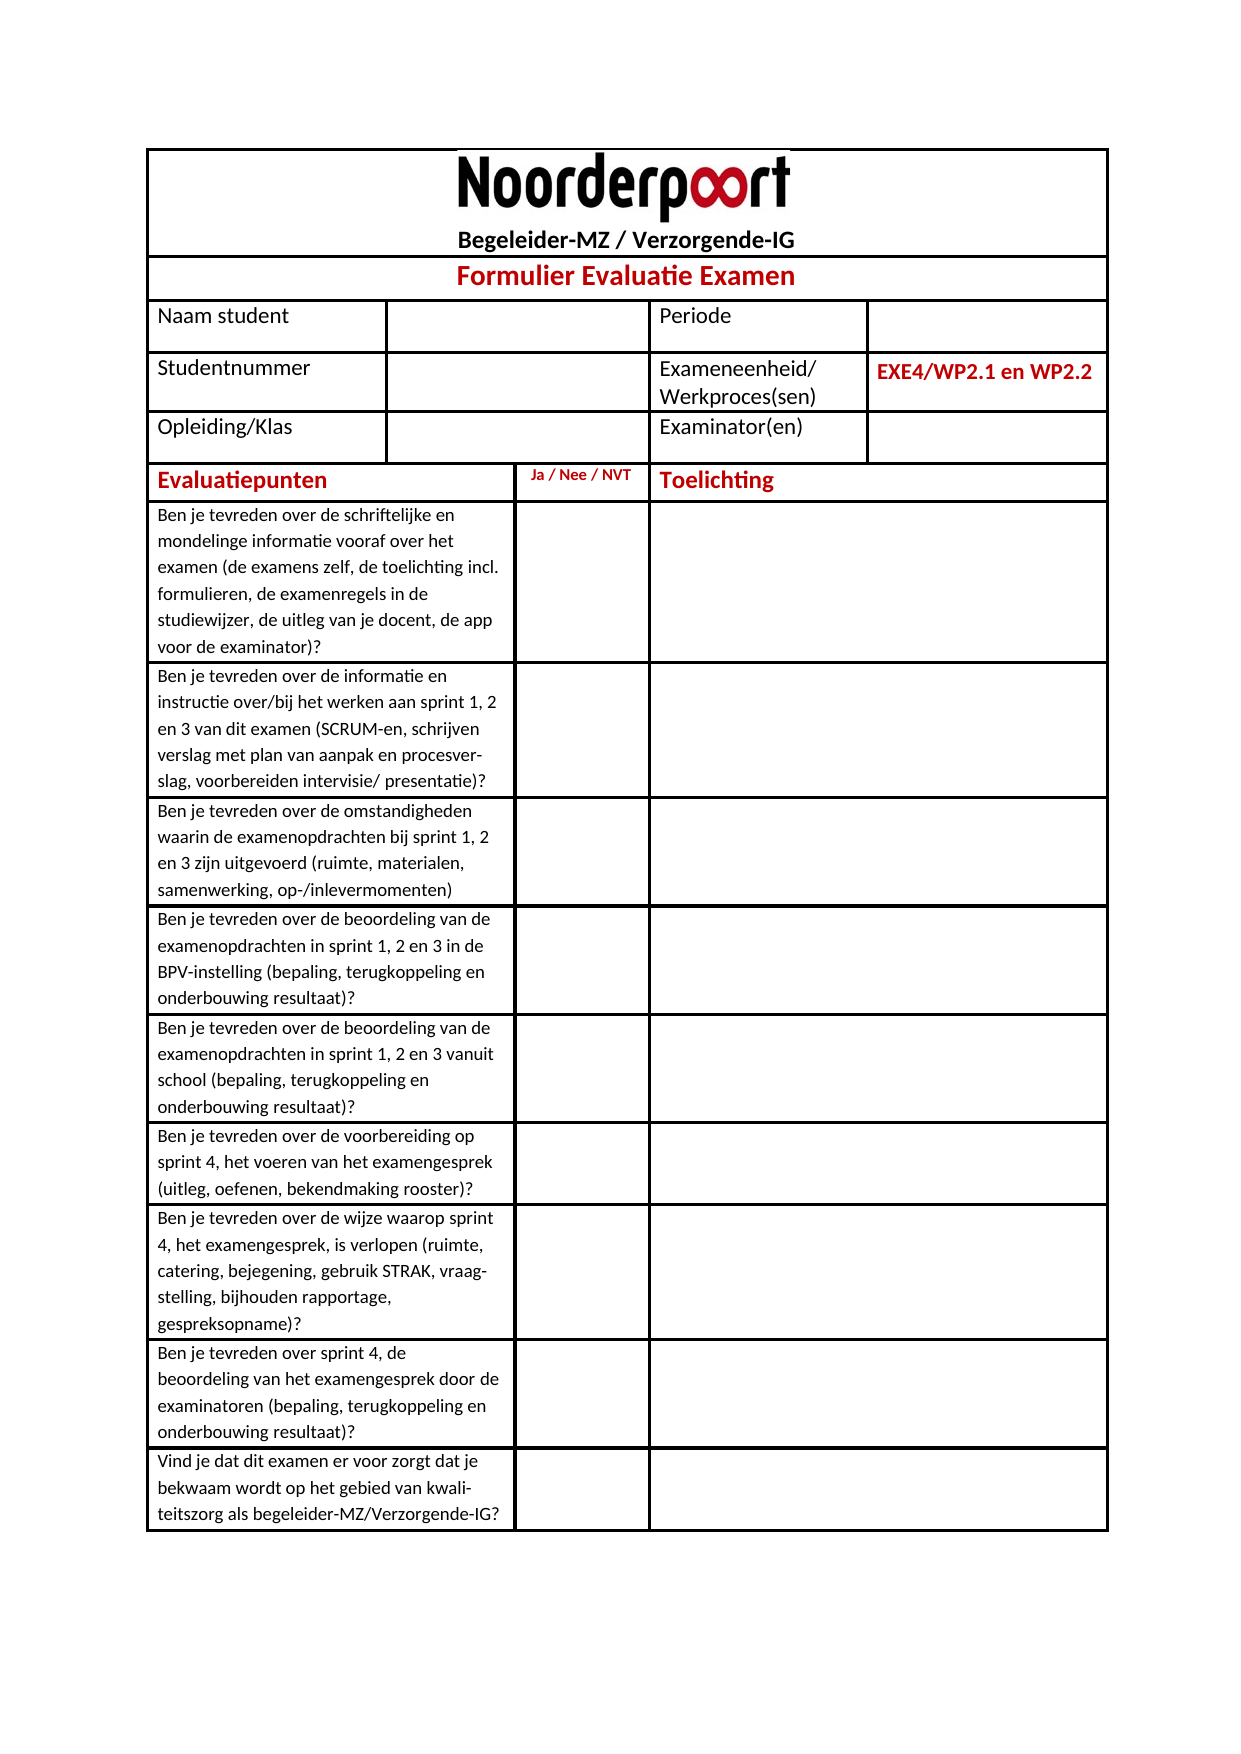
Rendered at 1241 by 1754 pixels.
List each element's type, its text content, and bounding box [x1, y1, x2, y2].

table_cell Ben je tevreden over de beoordeling van de examenopdrachten in sprint 1, 2 en 3 in de BPV-instelling (bepaling, terugkoppeling en onderbouwing resultaat)? [149, 908, 513, 1013]
table_cell [651, 1206, 1106, 1338]
table_cell [388, 413, 648, 462]
table_cell Exameneenheid/ Werkproces(sen) [651, 354, 866, 410]
table_cell [651, 1341, 1106, 1446]
table_cell Studentnummer [149, 354, 385, 410]
table_cell [651, 503, 1106, 661]
table_cell Naam student [149, 302, 385, 351]
table_cell Ja / Nee / NVT [517, 465, 648, 500]
table_cell Examinator(en) [651, 413, 866, 462]
table_cell [651, 1016, 1106, 1121]
table_cell [651, 799, 1106, 904]
table_cell Ben je tevreden over de voorbereiding op sprint 4, het voeren van het examengesprek (uitleg, oefenen, bekendmaking rooster)? [149, 1124, 513, 1203]
table_cell [388, 302, 648, 351]
table_cell [517, 908, 648, 1013]
table_cell [651, 1124, 1106, 1203]
table_cell Ben je tevreden over sprint 4, de beoordeling van het examengesprek door de examinatoren (bepaling, terugkoppeling en onderbouwing resultaat)? [149, 1341, 513, 1446]
table_cell [517, 1016, 648, 1121]
table_cell [517, 503, 648, 661]
table_cell [517, 799, 648, 904]
table_cell [517, 1206, 648, 1338]
table_cell [517, 1341, 648, 1446]
table_cell Ben je tevreden over de wijze waarop sprint 4, het examengesprek, is verlopen (ruimte, catering, bejegening, gebruik STRAK, vraag- stelling, bijhouden rapportage, gespreksopname)? [149, 1206, 513, 1338]
table_cell Ben je tevreden over de informatie en instructie over/bij het werken aan sprint 1, 2 en 3 van dit examen (SCRUM-en, schrijven verslag met plan van aanpak en procesver- slag, voorbereiden intervisie/ presentatie)? [149, 664, 513, 796]
table_cell [869, 413, 1106, 462]
table_header Begeleider-MZ / Verzorgende-IG [149, 151, 1106, 254]
table_cell [388, 354, 648, 410]
table_cell Periode [651, 302, 866, 351]
table_cell Vind je dat dit examen er voor zorgt dat je bekwaam wordt op het gebied van kwali- teitszorg als begeleider-MZ/Verzorgende-IG? [149, 1450, 513, 1529]
table_cell [869, 302, 1106, 351]
table_cell EXE4/WP2.1 en WP2.2 [869, 354, 1106, 410]
table_cell Formulier Evaluatie Examen [149, 258, 1106, 299]
table_cell Opleiding/Klas [149, 413, 385, 462]
table_cell Ben je tevreden over de beoordeling van de examenopdrachten in sprint 1, 2 en 3 vanuit school (bepaling, terugkoppeling en onderbouwing resultaat)? [149, 1016, 513, 1121]
table_cell [517, 664, 648, 796]
table_cell Evaluatiepunten [149, 465, 513, 500]
table_cell [651, 908, 1106, 1013]
table_cell [651, 664, 1106, 796]
table_cell Ben je tevreden over de schriftelijke en mondelinge informatie vooraf over het examen (de examens zelf, de toelichting incl. formulieren, de examenregels in de studiewijzer, de uitleg van je docent, de app voor de examinator)? [149, 503, 513, 661]
table_cell [517, 1450, 648, 1529]
table_cell Toelichting [651, 465, 1106, 500]
table_cell Ben je tevreden over de omstandigheden waarin de examenopdrachten bij sprint 1, 2 en 3 zijn uitgevoerd (ruimte, materialen, samenwerking, op-/inlevermomenten) [149, 799, 513, 904]
table_cell [517, 1124, 648, 1203]
table_cell [651, 1450, 1106, 1529]
